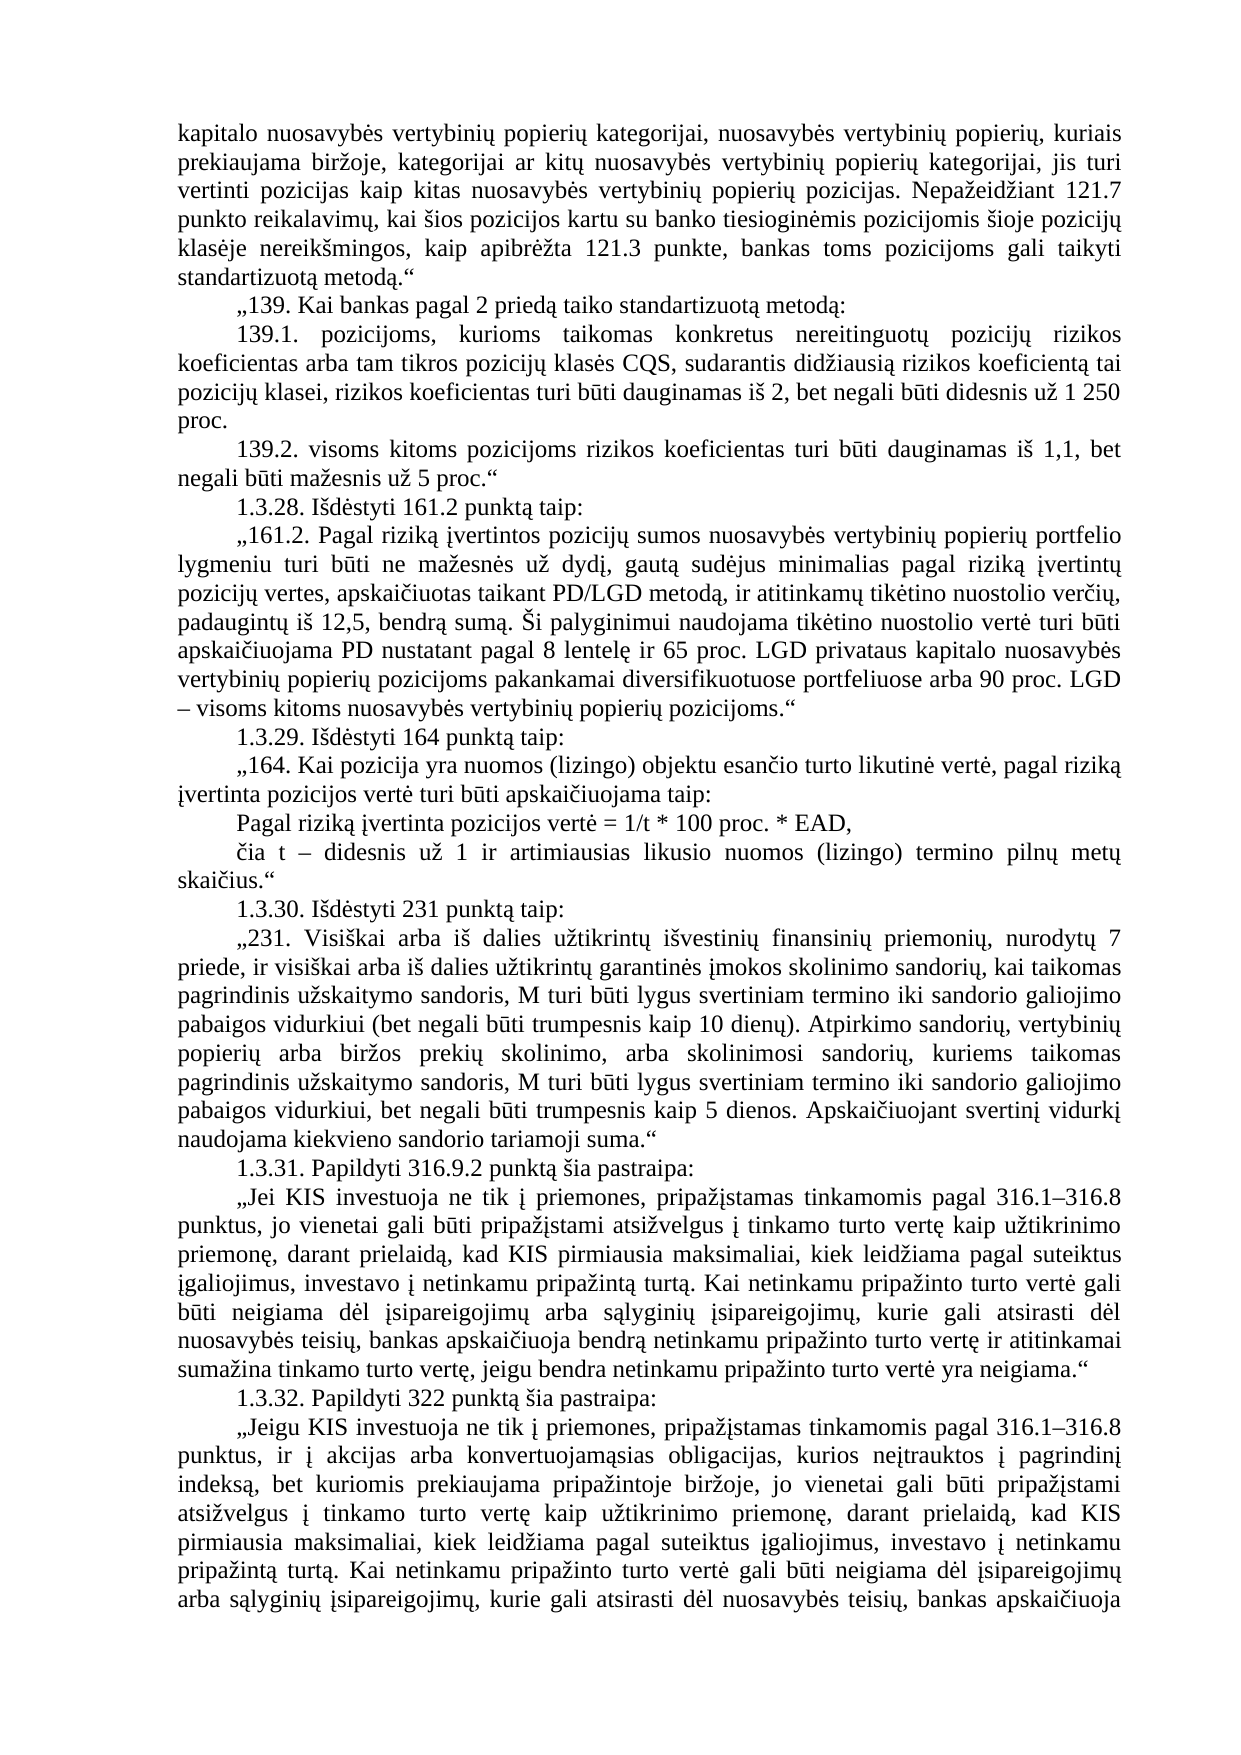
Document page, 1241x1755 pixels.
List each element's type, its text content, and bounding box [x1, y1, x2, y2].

text 1.3.30. Išdėstyti 231 punktą taip: [177, 894, 1122, 923]
text „139. Kai bankas pagal 2 priedą taiko standartizuotą metodą: [177, 291, 1122, 319]
text „161.2. Pagal riziką įvertintos pozicijų sumos nuosavybės vertybinių popierių portfelio lygmeniu turi būti ne mažesnės už dydį, gautą sudėjus minimalias pagal riziką įvertintų pozicijų vertes, apskaičiuotas taikant PD/LGD metodą, ir atitinkamų tikėtino nuostolio verčių, padaugintų iš 12,5, bendrą sumą. Ši palyginimui naudojama tikėtino nuostolio vertė turi būti apskaičiuojama PD nustatant pagal 8 lentelę ir 65 proc. LGD privataus kapitalo nuosavybės vertybinių popierių pozicijoms pakankamai diversifikuotuose portfeliuose arba 90 proc. LGD – visoms kitoms nuosavybės vertybinių popierių pozicijoms.“ [177, 521, 1122, 722]
text 139.1. pozicijoms, kurioms taikomas konkretus nereitinguotų pozicijų rizikos koeficientas arba tam tikros pozicijų klasės CQS, sudarantis didžiausią rizikos koeficientą tai pozicijų klasei, rizikos koeficientas turi būti dauginamas iš 2, bet negali būti didesnis už 1 250 proc. [177, 319, 1122, 434]
text Pagal riziką įvertinta pozicijos vertė = 1/t * 100 proc. * EAD, [177, 808, 1122, 837]
text 1.3.32. Papildyti 322 punktą šia pastraipa: [177, 1383, 1122, 1412]
text 1.3.28. Išdėstyti 161.2 punktą taip: [177, 492, 1122, 521]
text čia t – didesnis už 1 ir artimiausias likusio nuomos (lizingo) termino pilnų metų skaičius.“ [177, 837, 1122, 894]
text „Jei KIS investuoja ne tik į priemones, pripažįstamas tinkamomis pagal 316.1–316.8 punktus, jo vienetai gali būti pripažįstami atsižvelgus į tinkamo turto vertę kaip užtikrinimo priemonę, darant prielaidą, kad KIS pirmiausia maksimaliai, kiek leidžiama pagal suteiktus įgaliojimus, investavo į netinkamu pripažintą turtą. Kai netinkamu pripažinto turto vertė gali būti neigiama dėl įsipareigojimų arba sąlyginių įsipareigojimų, kurie gali atsirasti dėl nuosavybės teisių, bankas apskaičiuoja bendrą netinkamu pripažinto turto vertę ir atitinkamai sumažina tinkamo turto vertę, jeigu bendra netinkamu pripažinto turto vertė yra neigiama.“ [177, 1182, 1122, 1383]
text „164. Kai pozicija yra nuomos (lizingo) objektu esančio turto likutinė vertė, pagal riziką įvertinta pozicijos vertė turi būti apskaičiuojama taip: [177, 751, 1122, 808]
text 1.3.31. Papildyti 316.9.2 punktą šia pastraipa: [177, 1153, 1122, 1182]
text 139.2. visoms kitoms pozicijoms rizikos koeficientas turi būti dauginamas iš 1,1, bet negali būti mažesnis už 5 proc.“ [177, 434, 1122, 492]
text kapitalo nuosavybės vertybinių popierių kategorijai, nuosavybės vertybinių popierių, kuriais prekiaujama biržoje, kategorijai ar kitų nuosavybės vertybinių popierių kategorijai, jis turi vertinti pozicijas kaip kitas nuosavybės vertybinių popierių pozicijas. Nepažeidžiant 121.7 punkto reikalavimų, kai šios pozicijos kartu su banko tiesioginėmis pozicijomis šioje pozicijų klasėje nereikšmingos, kaip apibrėžta 121.3 punkte, bankas toms pozicijoms gali taikyti standartizuotą metodą.“ [177, 118, 1122, 291]
text „231. Visiškai arba iš dalies užtikrintų išvestinių finansinių priemonių, nurodytų 7 priede, ir visiškai arba iš dalies užtikrintų garantinės įmokos skolinimo sandorių, kai taikomas pagrindinis užskaitymo sandoris, M turi būti lygus svertiniam termino iki sandorio galiojimo pabaigos vidurkiui (bet negali būti trumpesnis kaip 10 dienų). Atpirkimo sandorių, vertybinių popierių arba biržos prekių skolinimo, arba skolinimosi sandorių, kuriems taikomas pagrindinis užskaitymo sandoris, M turi būti lygus svertiniam termino iki sandorio galiojimo pabaigos vidurkiui, bet negali būti trumpesnis kaip 5 dienos. Apskaičiuojant svertinį vidurkį naudojama kiekvieno sandorio tariamoji suma.“ [177, 923, 1122, 1153]
text „Jeigu KIS investuoja ne tik į priemones, pripažįstamas tinkamomis pagal 316.1–316.8 punktus, ir į akcijas arba konvertuojamąsias obligacijas, kurios neįtrauktos į pagrindinį indeksą, bet kuriomis prekiaujama pripažintoje biržoje, jo vienetai gali būti pripažįstami atsižvelgus į tinkamo turto vertę kaip užtikrinimo priemonę, darant prielaidą, kad KIS pirmiausia maksimaliai, kiek leidžiama pagal suteiktus įgaliojimus, investavo į netinkamu pripažintą turtą. Kai netinkamu pripažinto turto vertė gali būti neigiama dėl įsipareigojimų arba sąlyginių įsipareigojimų, kurie gali atsirasti dėl nuosavybės teisių, bankas apskaičiuoja [177, 1412, 1122, 1613]
text 1.3.29. Išdėstyti 164 punktą taip: [177, 722, 1122, 751]
